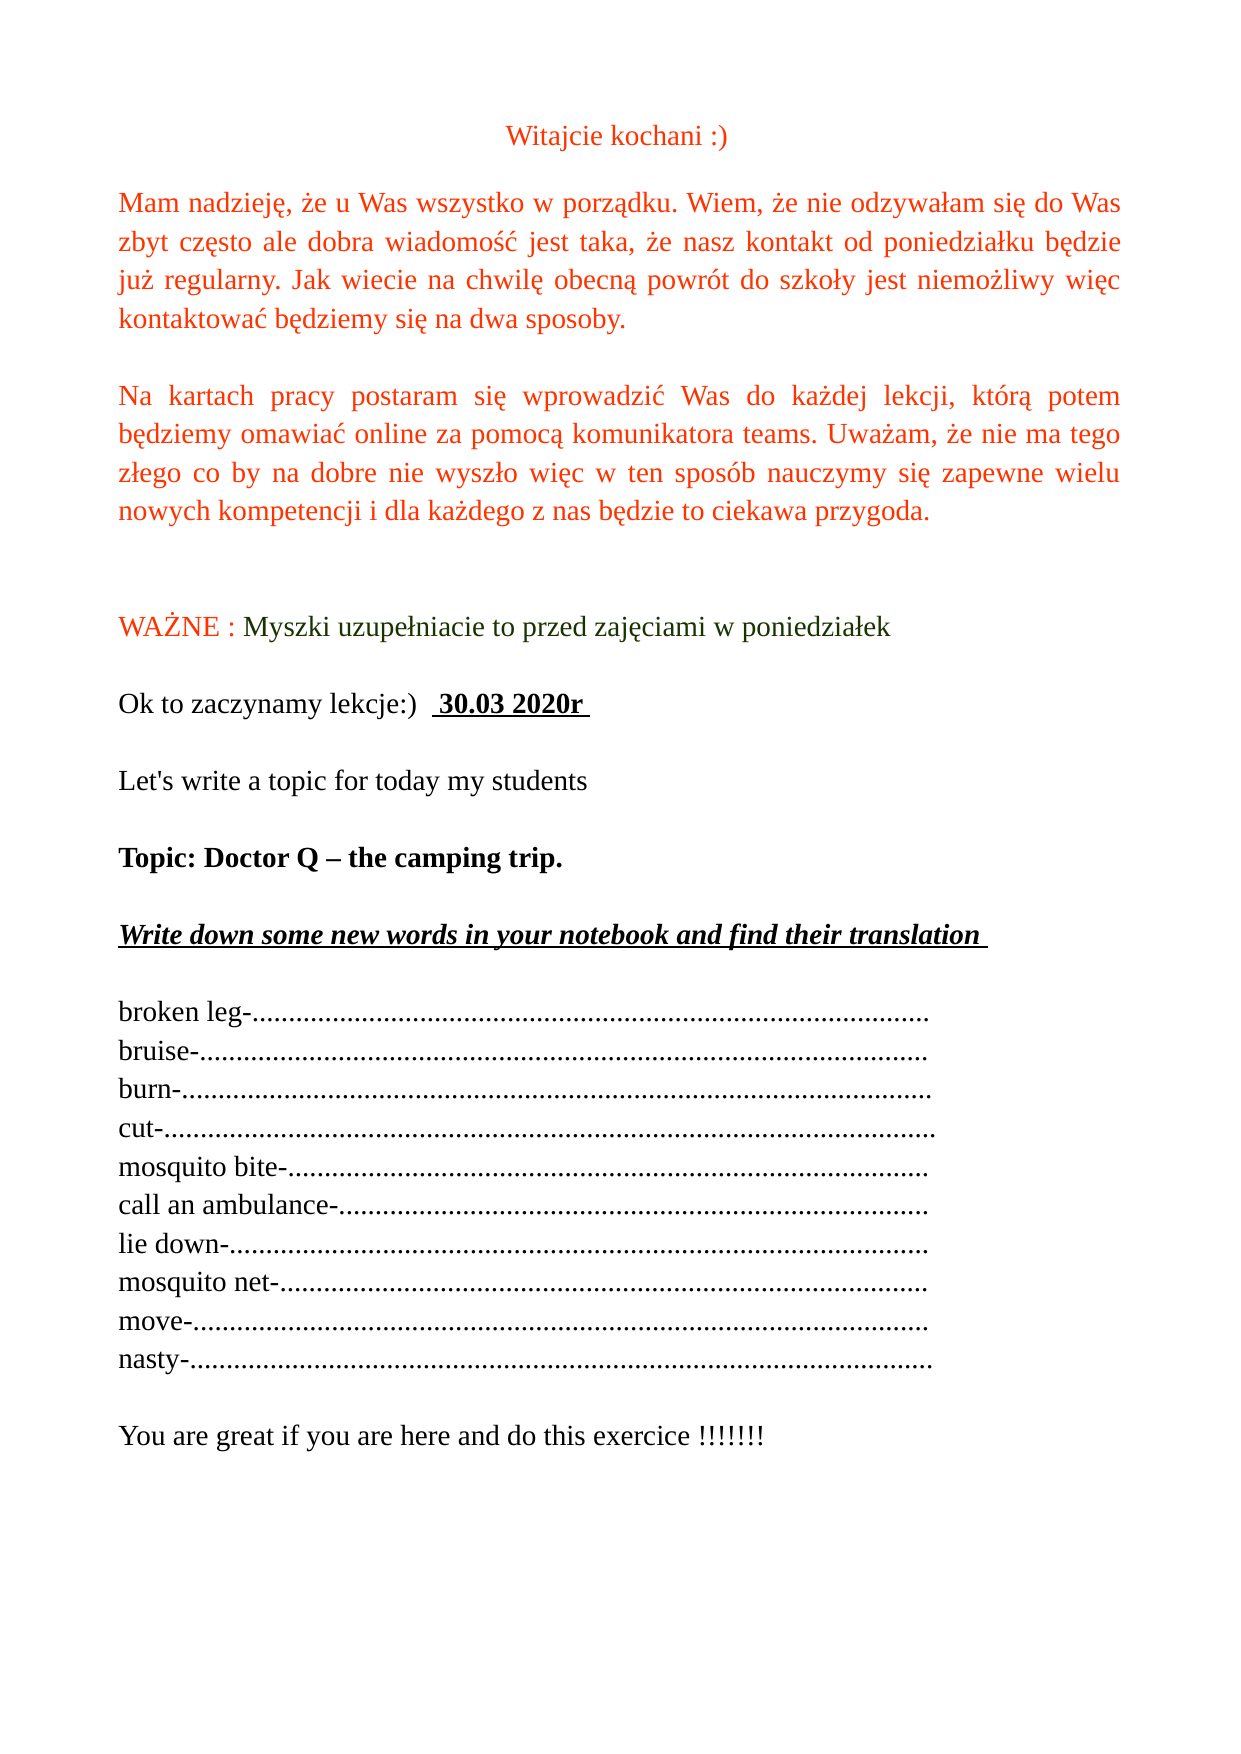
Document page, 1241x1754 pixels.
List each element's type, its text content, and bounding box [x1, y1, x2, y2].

text Write down some new words in your notebook and find their translation [118, 917, 1122, 951]
text nasty-...................................................................................................... [118, 1341, 1122, 1375]
text burn-....................................................................................................... [118, 1072, 1122, 1105]
text lie down-................................................................................................ [118, 1226, 1122, 1259]
text mosquito bite-........................................................................................ [118, 1149, 1122, 1182]
text mosquito net-......................................................................................... [118, 1264, 1122, 1298]
text Na kartach pracy postaram się wprowadzić Was do każdej lekcji, którą potem będziemy omawiać online za pomocą komunikatora teams. Uważam, że nie ma tego złego co by na dobre nie wyszło więc w ten sposób nauczymy się zapewne wielu nowych kompetencji i dla każdego z nas będzie to ciekawa przygoda. [118, 378, 1122, 527]
text move-..................................................................................................... [118, 1303, 1122, 1336]
text broken leg-............................................................................................. [118, 994, 1122, 1028]
text Ok to zaczynamy lekcje:) 30.03 2020r [118, 686, 1122, 720]
text You are great if you are here and do this exercice !!!!!!! [118, 1418, 1122, 1452]
text Witajcie kochani :) [118, 118, 1122, 152]
text Topic: Doctor Q – the camping trip. [118, 840, 1122, 874]
text Let's write a topic for today my students [118, 763, 1122, 797]
text bruise-.................................................................................................... [118, 1033, 1122, 1067]
text cut-.......................................................................................................... [118, 1110, 1122, 1144]
text Mam nadzieję, że u Was wszystko w porządku. Wiem, że nie odzywałam się do Was zbyt często ale dobra wiadomość jest taka, że nasz kontakt od poniedziałku będzie już regularny. Jak wiecie na chwilę obecną powrót do szkoły jest niemożliwy więc kontaktować będziemy się na dwa sposoby. [118, 185, 1122, 334]
text WAŻNE : Myszki uzupełniacie to przed zajęciami w poniedziałek [118, 609, 1122, 643]
text call an ambulance-................................................................................. [118, 1187, 1122, 1221]
